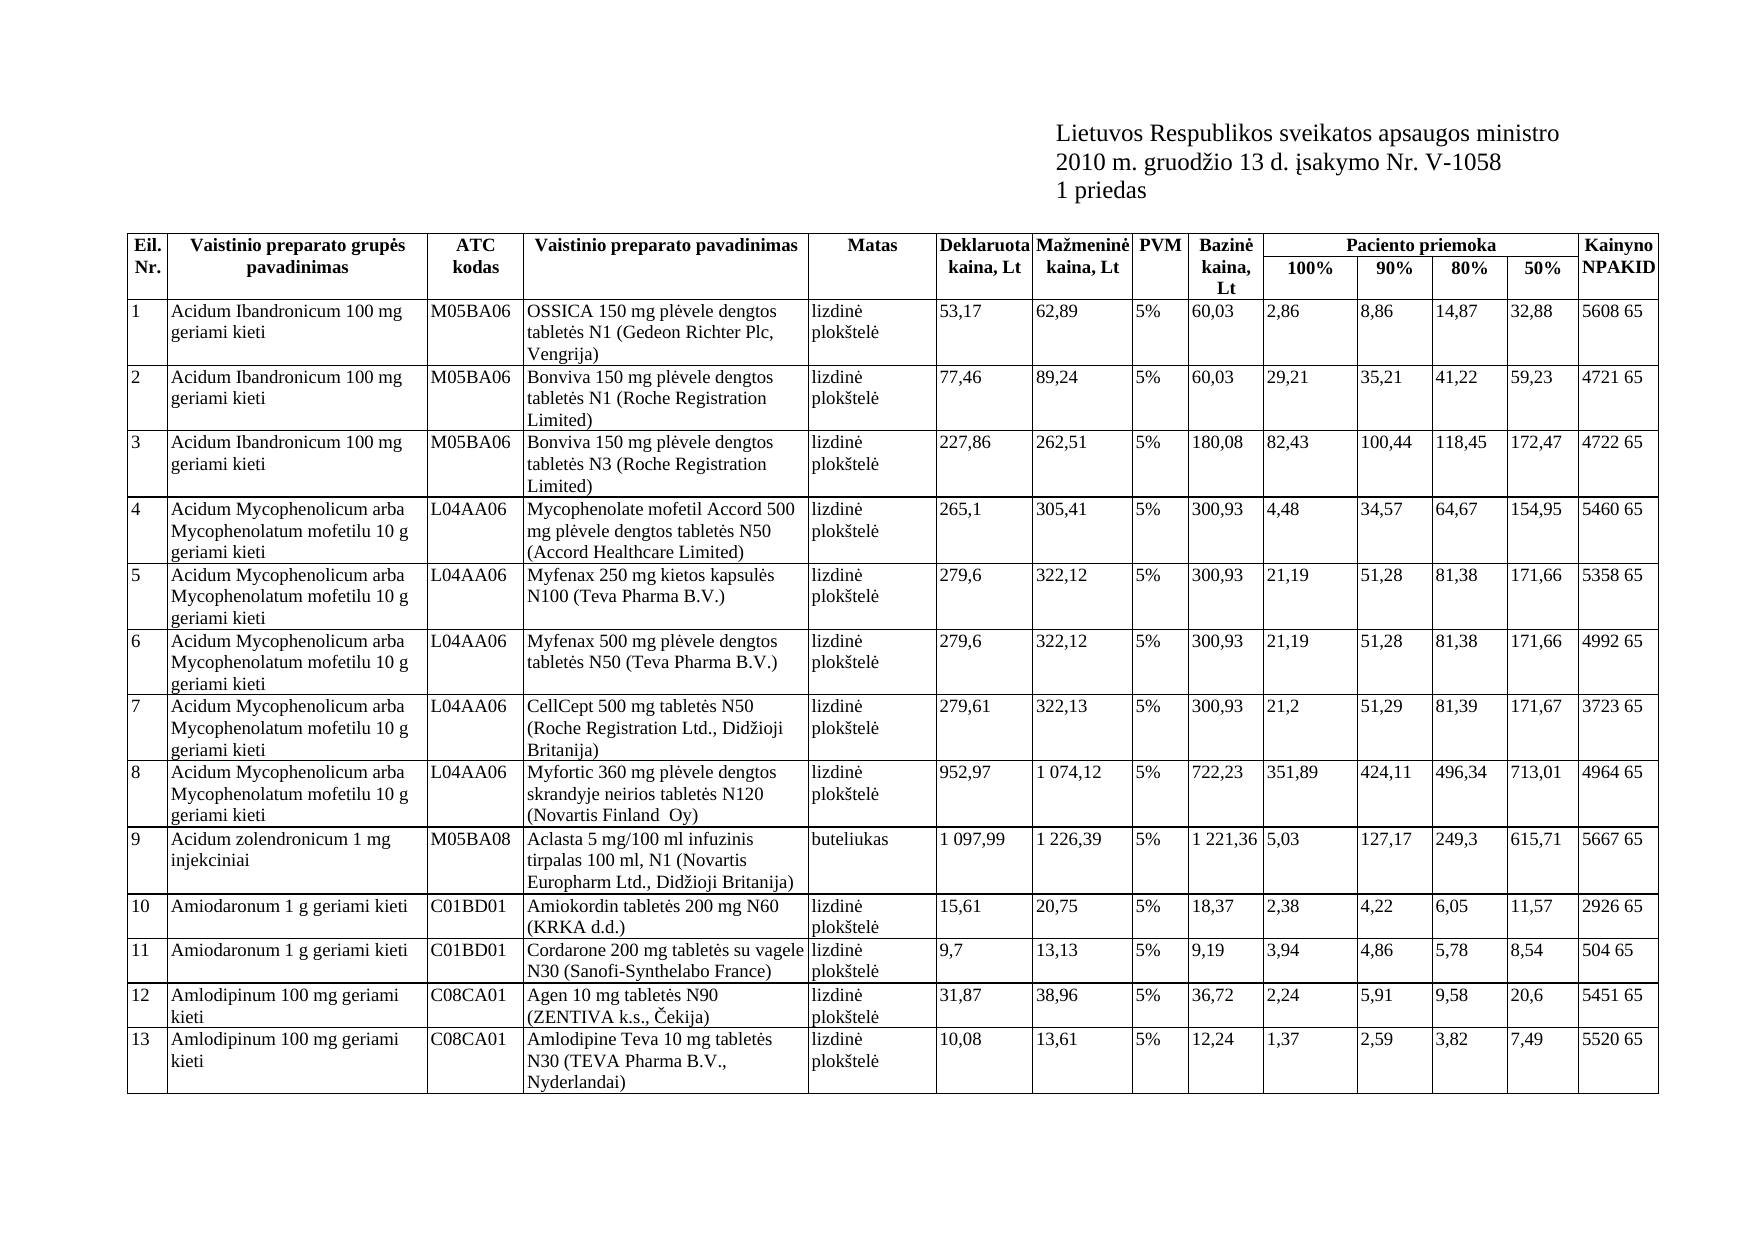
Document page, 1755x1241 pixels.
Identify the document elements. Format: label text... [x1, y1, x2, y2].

table_cell 59,23 [1508, 366, 1578, 430]
table_cell 1 [128, 300, 167, 364]
table_cell 5451 65 [1579, 984, 1658, 1027]
table_cell lizdinė plokštelė [809, 939, 936, 982]
table_cell 4,22 [1358, 895, 1432, 938]
table_cell 322,12 [1033, 630, 1132, 694]
table_cell 3723 65 [1579, 695, 1658, 760]
table_cell 279,6 [937, 630, 1032, 694]
table_cell 7,49 [1508, 1028, 1578, 1093]
table_cell L04AA06 [428, 630, 523, 694]
table_cell 15,61 [937, 895, 1032, 938]
table_cell 4 [128, 498, 167, 563]
table_cell 300,93 [1189, 630, 1263, 694]
table_cell 5% [1133, 366, 1188, 430]
table_cell Aclasta 5 mg/100 ml infuzinis tirpalas 100 ml, N1 (Novartis Europharm Ltd., Didžioji Britanija) [524, 828, 808, 892]
table_cell 62,89 [1033, 300, 1132, 364]
table_cell lizdinė plokštelė [809, 498, 936, 563]
table_cell 1,37 [1264, 1028, 1357, 1093]
table_cell C01BD01 [428, 939, 523, 982]
table_cell 51,28 [1358, 630, 1432, 694]
table_cell Amlodipinum 100 mg geriami kieti [168, 1028, 427, 1093]
table_cell lizdinė plokštelė [809, 695, 936, 760]
table_cell 5% [1133, 939, 1188, 982]
table_cell 118,45 [1433, 431, 1507, 496]
table_cell 29,21 [1264, 366, 1357, 430]
table_cell 2,38 [1264, 895, 1357, 938]
table_cell lizdinė plokštelė [809, 761, 936, 826]
table_cell 1 221,36 [1189, 828, 1263, 892]
table_cell Amiodaronum 1 g geriami kieti [168, 939, 427, 982]
table_cell 5520 65 [1579, 1028, 1658, 1093]
table_cell 60,03 [1189, 366, 1263, 430]
table_header Eil. Nr. [128, 234, 167, 299]
table_cell 351,89 [1264, 761, 1357, 826]
table_cell 13,61 [1033, 1028, 1132, 1093]
table_cell 8,54 [1508, 939, 1578, 982]
table_cell OSSICA 150 mg plėvele dengtos tabletės N1 (Gedeon Richter Plc, Vengrija) [524, 300, 808, 364]
table_cell 322,12 [1033, 564, 1132, 628]
table_cell L04AA06 [428, 498, 523, 563]
table_cell Bonviva 150 mg plėvele dengtos tabletės N1 (Roche Registration Limited) [524, 366, 808, 430]
table_cell 5,03 [1264, 828, 1357, 892]
table_header Vaistinio preparato pavadinimas [524, 234, 808, 299]
table_cell Agen 10 mg tabletės N90 (ZENTIVA k.s., Čekija) [524, 984, 808, 1027]
table_cell lizdinė plokštelė [809, 895, 936, 938]
table_cell 9,7 [937, 939, 1032, 982]
table_cell Acidum Ibandronicum 100 mg geriami kieti [168, 431, 427, 496]
table_cell Acidum Ibandronicum 100 mg geriami kieti [168, 366, 427, 430]
table_cell Myfenax 500 mg plėvele dengtos tabletės N50 (Teva Pharma B.V.) [524, 630, 808, 694]
table_cell 6 [128, 630, 167, 694]
table_cell 279,61 [937, 695, 1032, 760]
table_cell 171,66 [1508, 564, 1578, 628]
table_header Paciento priemoka [1264, 234, 1578, 256]
table_cell 1 226,39 [1033, 828, 1132, 892]
table_cell 10,08 [937, 1028, 1032, 1093]
table_header Kainyno NPAKID [1579, 234, 1658, 299]
table_cell 9,19 [1189, 939, 1263, 982]
table_cell 13 [128, 1028, 167, 1093]
table_header Vaistinio preparato grupės pavadinimas [168, 234, 427, 299]
table_cell 5 [128, 564, 167, 628]
table_cell L04AA06 [428, 695, 523, 760]
table_cell 11 [128, 939, 167, 982]
table_cell 5% [1133, 431, 1188, 496]
table_cell 32,88 [1508, 300, 1578, 364]
table_cell 300,93 [1189, 695, 1263, 760]
table_cell 2,86 [1264, 300, 1357, 364]
table_cell C01BD01 [428, 895, 523, 938]
table_cell Acidum zolendronicum 1 mg injekciniai [168, 828, 427, 892]
table_cell 322,13 [1033, 695, 1132, 760]
table_cell 9 [128, 828, 167, 892]
table_cell Myfortic 360 mg plėvele dengtos skrandyje neirios tabletės N120 (Novartis Finland Oy) [524, 761, 808, 826]
table_cell 36,72 [1189, 984, 1263, 1027]
table_cell lizdinė plokštelė [809, 366, 936, 430]
table_cell 60,03 [1189, 300, 1263, 364]
table_cell 50% [1508, 257, 1578, 299]
table_cell lizdinė plokštelė [809, 300, 936, 364]
table_cell 51,29 [1358, 695, 1432, 760]
table_cell 12 [128, 984, 167, 1027]
table_cell 13,13 [1033, 939, 1132, 982]
table_cell 20,75 [1033, 895, 1132, 938]
table_cell 77,46 [937, 366, 1032, 430]
table_cell 5% [1133, 828, 1188, 892]
table_cell 4,48 [1264, 498, 1357, 563]
table_cell Bonviva 150 mg plėvele dengtos tabletės N3 (Roche Registration Limited) [524, 431, 808, 496]
table_cell 496,34 [1433, 761, 1507, 826]
table_cell 100% [1264, 257, 1357, 299]
table_cell 4964 65 [1579, 761, 1658, 826]
table_cell 5358 65 [1579, 564, 1658, 628]
table_cell 249,3 [1433, 828, 1507, 892]
table_cell 21,19 [1264, 564, 1357, 628]
table_cell 3,82 [1433, 1028, 1507, 1093]
table_header Bazinė kaina, Lt [1189, 234, 1263, 299]
table_header Mažmeninė kaina, Lt [1033, 234, 1132, 299]
table_cell Acidum Ibandronicum 100 mg geriami kieti [168, 300, 427, 364]
table_cell 5,78 [1433, 939, 1507, 982]
table_cell 21,19 [1264, 630, 1357, 694]
table_cell 5,91 [1358, 984, 1432, 1027]
table_cell 20,6 [1508, 984, 1578, 1027]
table_cell L04AA06 [428, 761, 523, 826]
table_cell 81,39 [1433, 695, 1507, 760]
table_header Matas [809, 234, 936, 299]
table_cell 4,86 [1358, 939, 1432, 982]
table_cell M05BA06 [428, 366, 523, 430]
table_cell 615,71 [1508, 828, 1578, 892]
table_cell lizdinė plokštelė [809, 1028, 936, 1093]
table_cell 2926 65 [1579, 895, 1658, 938]
table_cell 5% [1133, 1028, 1188, 1093]
table_cell Acidum Mycophenolicum arba Mycophenolatum mofetilu 10 g geriami kieti [168, 498, 427, 563]
table_cell 38,96 [1033, 984, 1132, 1027]
table_cell L04AA06 [428, 564, 523, 628]
table_cell lizdinė plokštelė [809, 630, 936, 694]
table_cell 300,93 [1189, 498, 1263, 563]
table_cell 10 [128, 895, 167, 938]
table_cell 89,24 [1033, 366, 1132, 430]
table_cell 5% [1133, 895, 1188, 938]
table_cell 3,94 [1264, 939, 1357, 982]
table_cell Amiokordin tabletės 200 mg N60 (KRKA d.d.) [524, 895, 808, 938]
table_cell 952,97 [937, 761, 1032, 826]
table_cell 4992 65 [1579, 630, 1658, 694]
table_cell 305,41 [1033, 498, 1132, 563]
table_cell 2,24 [1264, 984, 1357, 1027]
table_cell 4721 65 [1579, 366, 1658, 430]
table_cell 21,2 [1264, 695, 1357, 760]
table_cell 262,51 [1033, 431, 1132, 496]
table_cell 5% [1133, 498, 1188, 563]
table_cell 5% [1133, 300, 1188, 364]
table_cell 154,95 [1508, 498, 1578, 563]
table_cell CellCept 500 mg tabletės N50 (Roche Registration Ltd., Didžioji Britanija) [524, 695, 808, 760]
table_cell M05BA08 [428, 828, 523, 892]
table_cell lizdinė plokštelė [809, 431, 936, 496]
table_cell 1 097,99 [937, 828, 1032, 892]
table_cell 1 074,12 [1033, 761, 1132, 826]
table_cell Mycophenolate mofetil Accord 500 mg plėvele dengtos tabletės N50 (Accord Healthcare Limited) [524, 498, 808, 563]
table_cell buteliukas [809, 828, 936, 892]
table_cell lizdinė plokštelė [809, 984, 936, 1027]
table_cell 127,17 [1358, 828, 1432, 892]
table_cell 2,59 [1358, 1028, 1432, 1093]
text Lietuvos Respublikos sveikatos apsaugos ministro [1056, 118, 1636, 147]
text 2010 m. gruodžio 13 d. įsakymo Nr. V-1058 [1056, 147, 1636, 176]
table_cell 180,08 [1189, 431, 1263, 496]
table_cell 6,05 [1433, 895, 1507, 938]
table_cell Acidum Mycophenolicum arba Mycophenolatum mofetilu 10 g geriami kieti [168, 564, 427, 628]
table_header PVM [1133, 234, 1188, 299]
table_cell 5% [1133, 564, 1188, 628]
table_cell 5460 65 [1579, 498, 1658, 563]
table_cell 41,22 [1433, 366, 1507, 430]
table_cell Amlodipinum 100 mg geriami kieti [168, 984, 427, 1027]
table_cell 8 [128, 761, 167, 826]
table_cell Amlodipine Teva 10 mg tabletės N30 (TEVA Pharma B.V., Nyderlandai) [524, 1028, 808, 1093]
table_cell 81,38 [1433, 630, 1507, 694]
table_cell Cordarone 200 mg tabletės su vagele N30 (Sanofi-Synthelabo France) [524, 939, 808, 982]
table_cell C08CA01 [428, 1028, 523, 1093]
table_cell 100,44 [1358, 431, 1432, 496]
table_cell 300,93 [1189, 564, 1263, 628]
table_cell 64,67 [1433, 498, 1507, 563]
table_cell 504 65 [1579, 939, 1658, 982]
table_cell 18,37 [1189, 895, 1263, 938]
table_cell 82,43 [1264, 431, 1357, 496]
table_cell 31,87 [937, 984, 1032, 1027]
table_cell Myfenax 250 mg kietos kapsulės N100 (Teva Pharma B.V.) [524, 564, 808, 628]
table_cell 34,57 [1358, 498, 1432, 563]
table_cell Acidum Mycophenolicum arba Mycophenolatum mofetilu 10 g geriami kieti [168, 761, 427, 826]
table_cell 90% [1358, 257, 1432, 299]
table_cell 265,1 [937, 498, 1032, 563]
table_cell 279,6 [937, 564, 1032, 628]
table_cell 5% [1133, 695, 1188, 760]
table_header ATC kodas [428, 234, 523, 299]
table_cell Amiodaronum 1 g geriami kieti [168, 895, 427, 938]
table_cell M05BA06 [428, 300, 523, 364]
table_cell 424,11 [1358, 761, 1432, 826]
table_cell 81,38 [1433, 564, 1507, 628]
table_cell 80% [1433, 257, 1507, 299]
table_cell 12,24 [1189, 1028, 1263, 1093]
table_cell 51,28 [1358, 564, 1432, 628]
text 1 priedas [1056, 176, 1636, 204]
table_cell Acidum Mycophenolicum arba Mycophenolatum mofetilu 10 g geriami kieti [168, 695, 427, 760]
table_cell lizdinė plokštelė [809, 564, 936, 628]
table_cell 3 [128, 431, 167, 496]
table_cell 35,21 [1358, 366, 1432, 430]
table_cell Acidum Mycophenolicum arba Mycophenolatum mofetilu 10 g geriami kieti [168, 630, 427, 694]
table_cell 5% [1133, 630, 1188, 694]
table_cell 5% [1133, 761, 1188, 826]
table_cell 4722 65 [1579, 431, 1658, 496]
table_cell 713,01 [1508, 761, 1578, 826]
table_cell 5667 65 [1579, 828, 1658, 892]
table_cell 171,66 [1508, 630, 1578, 694]
table_header Deklaruota kaina, Lt [937, 234, 1032, 299]
table_cell 7 [128, 695, 167, 760]
table_cell 14,87 [1433, 300, 1507, 364]
table_cell 5% [1133, 984, 1188, 1027]
table_cell 227,86 [937, 431, 1032, 496]
table_cell 9,58 [1433, 984, 1507, 1027]
table_cell 5608 65 [1579, 300, 1658, 364]
table_cell 172,47 [1508, 431, 1578, 496]
table_cell M05BA06 [428, 431, 523, 496]
table_cell 722,23 [1189, 761, 1263, 826]
table_cell 171,67 [1508, 695, 1578, 760]
table_cell 11,57 [1508, 895, 1578, 938]
table_cell C08CA01 [428, 984, 523, 1027]
table_cell 53,17 [937, 300, 1032, 364]
table_cell 8,86 [1358, 300, 1432, 364]
table_cell 2 [128, 366, 167, 430]
